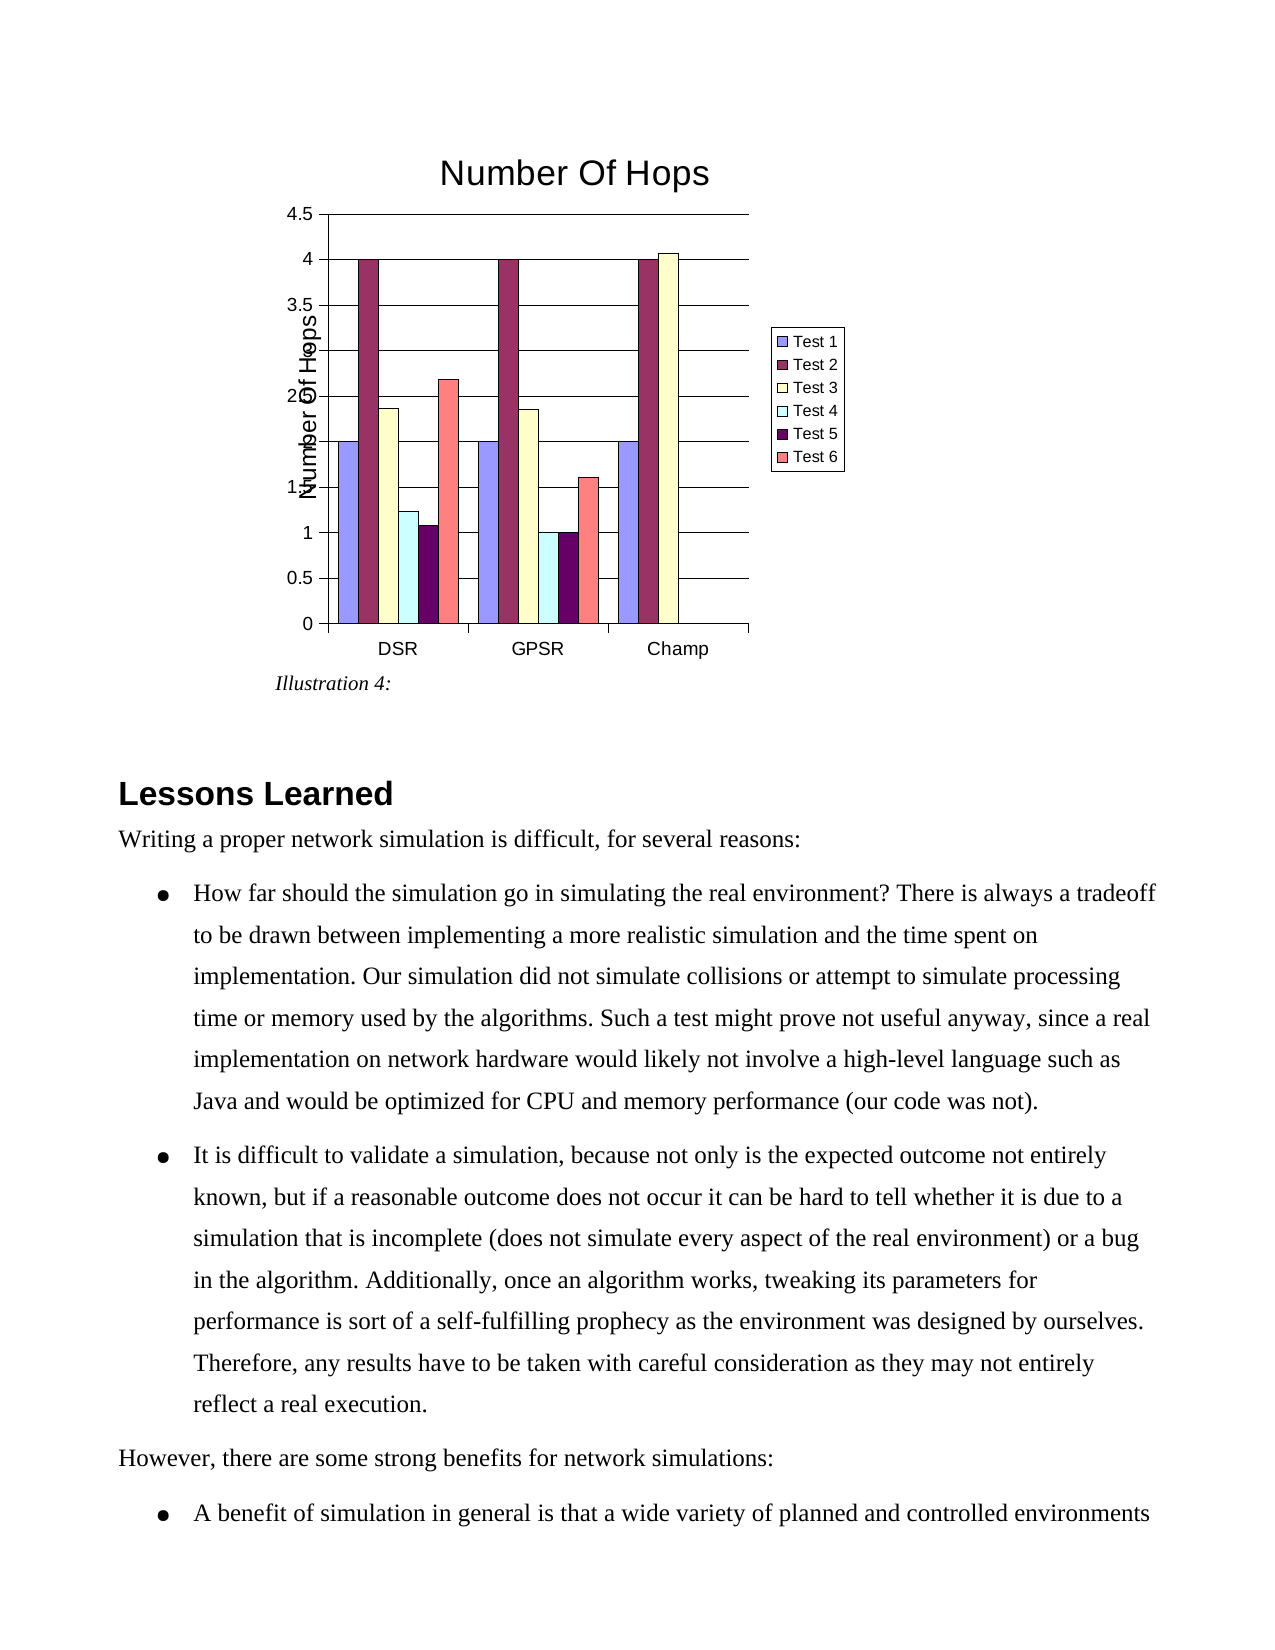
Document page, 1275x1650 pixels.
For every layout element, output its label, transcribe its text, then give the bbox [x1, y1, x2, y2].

list A benefit of simulation in general is that a wide variety of planned and controlled environments [156, 1499, 1157, 1526]
list How far should the simulation go in simulating the real environment? There is always a tradeoff to be drawn between implementing a more realistic simulation and the time spent on implementation. Our simulation did not simulate collisions or attempt to simulate processing time or memory used by the algorithms. Such a test might prove not useful anyway, since a real implementation on network hardware would likely not involve a high-level language such as Java and would be optimized for CPU and memory performance (our code was not). [156, 879, 1157, 1115]
text Illustration 4: [275, 672, 857, 695]
list It is difficult to validate a simulation, because not only is the expected outcome not entirely known, but if a reasonable outcome does not occur it can be hard to tell whether it is due to a simulation that is incomplete (does not simulate every aspect of the real environment) or a bug in the algorithm. Additionally, once an algorithm works, tweaking its parameters for performance is sort of a self-fulfilling prophecy as the environment was designed by ourselves. Therefore, any results have to be taken with careful consideration as they may not entirely reflect a real execution. [156, 1141, 1157, 1418]
text Writing a proper network simulation is difficult, for several reasons: [118, 825, 1157, 853]
subtitle Lessons Learned [118, 775, 1157, 813]
text However, there are some strong benefits for network simulations: [118, 1444, 1157, 1472]
